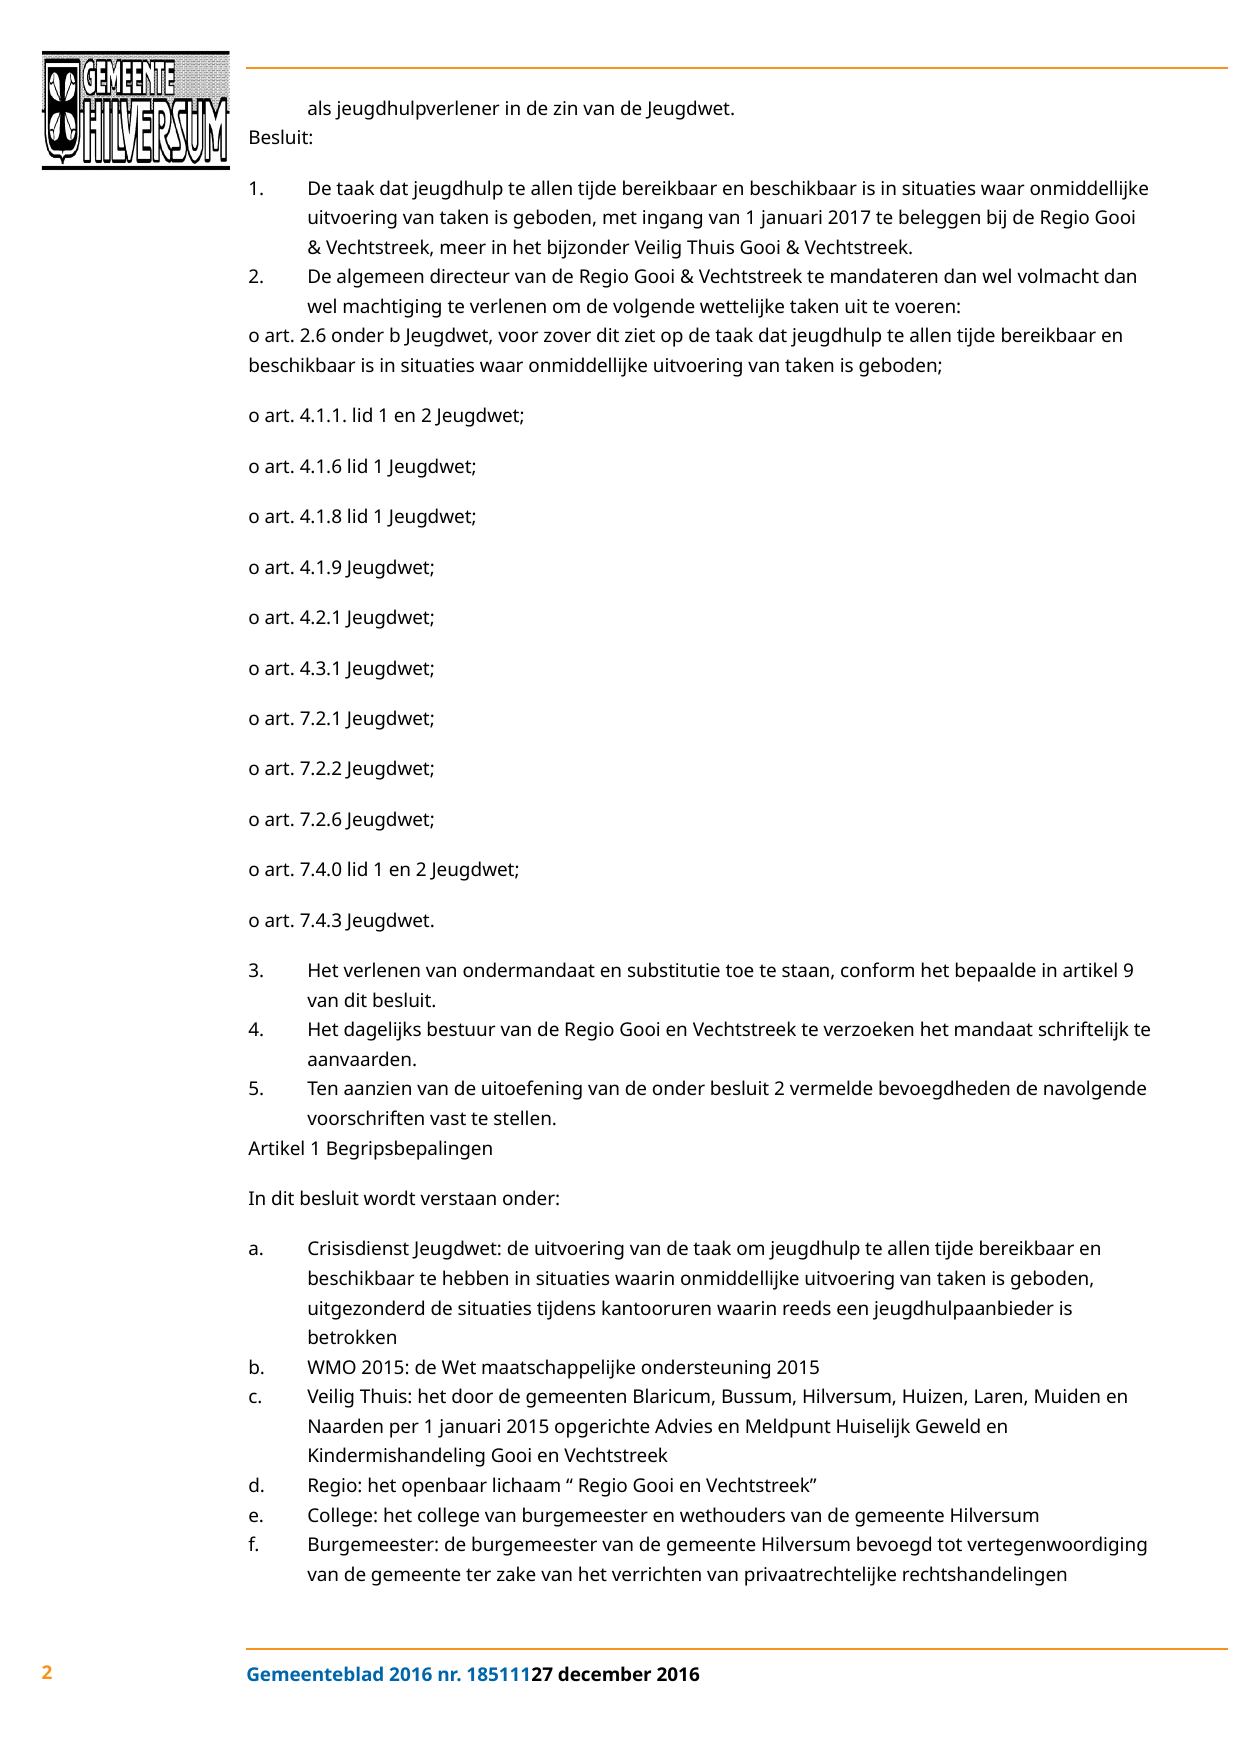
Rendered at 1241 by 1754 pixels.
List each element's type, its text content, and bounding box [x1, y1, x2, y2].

text o art. 4.2.1 Jeugdwet; [248, 604, 1152, 630]
list Crisisdienst Jeugdwet: de uitvoering van de taak om jeugdhulp te allen tijde bereikbaar en beschikbaar te hebben in situaties waarin onmiddellijke uitvoering van taken is geboden, uitgezonderd de situaties tijdens kantooruren waarin reeds een jeugdhulpaanbieder is betrokken [248, 1236, 1152, 1350]
list Het dagelijks bestuur van de Regio Gooi en Vechtstreek te verzoeken het mandaat schriftelijk te aanvaarden. [248, 1016, 1152, 1072]
list Regio: het openbaar lichaam “ Regio Gooi en Vechtstreek” [248, 1472, 1152, 1498]
text Besluit: [248, 124, 1152, 150]
picture [41, 47, 231, 172]
list College: het college van burgemeester en wethouders van de gemeente Hilversum [248, 1502, 1152, 1528]
text o art. 2.6 onder b Jeugdwet, voor zover dit ziet op de taak dat jeugdhulp te allen tijde bereikbaar en beschikbaar is in situaties waar onmiddellijke uitvoering van taken is geboden; [248, 323, 1152, 378]
text o art. 4.3.1 Jeugdwet; [248, 655, 1152, 681]
list WMO 2015: de Wet maatschappelijke ondersteuning 2015 [248, 1354, 1152, 1380]
list Ten aanzien van de uitoefening van de onder besluit 2 vermelde bevoegdheden de navolgende voorschriften vast te stellen. [248, 1076, 1152, 1131]
text o art. 7.2.2 Jeugdwet; [248, 756, 1152, 781]
text o art. 7.2.6 Jeugdwet; [248, 806, 1152, 832]
text o art. 7.2.1 Jeugdwet; [248, 705, 1152, 731]
list De algemeen directeur van de Regio Gooi & Vechtstreek te mandateren dan wel volmacht dan wel machtiging te verlenen om de volgende wettelijke taken uit te voeren: [248, 263, 1152, 319]
text In dit besluit wordt verstaan onder: [248, 1185, 1152, 1211]
list Veilig Thuis: het door de gemeenten Blaricum, Bussum, Hilversum, Huizen, Laren, Muiden en Naarden per 1 januari 2015 opgerichte Advies en Meldpunt Huiselijk Geweld en Kindermishandeling Gooi en Vechtstreek [248, 1383, 1152, 1468]
text Artikel 1 Begripsbepalingen [248, 1135, 1152, 1161]
text o art. 4.1.1. lid 1 en 2 Jeugdwet; [248, 403, 1152, 428]
text o art. 7.4.3 Jeugdwet. [248, 907, 1152, 933]
list Het verlenen van ondermandaat en substitutie toe te staan, conform het bepaalde in artikel 9 van dit besluit. [248, 957, 1152, 1013]
list als jeugdhulpverlener in de zin van de Jeugdwet. [248, 95, 1152, 121]
text o art. 4.1.6 lid 1 Jeugdwet; [248, 453, 1152, 479]
list De taak dat jeugdhulp te allen tijde bereikbaar en beschikbaar is in situaties waar onmiddellijke uitvoering van taken is geboden, met ingang van 1 januari 2017 te beleggen bij de Regio Gooi & Vechtstreek, meer in het bijzonder Veilig Thuis Gooi & Vechtstreek. [248, 175, 1152, 260]
text o art. 4.1.9 Jeugdwet; [248, 554, 1152, 580]
text o art. 7.4.0 lid 1 en 2 Jeugdwet; [248, 856, 1152, 882]
list Burgemeester: de burgemeester van de gemeente Hilversum bevoegd tot vertegenwoordiging van de gemeente ter zake van het verrichten van privaatrechtelijke rechtshandelingen [248, 1531, 1152, 1587]
text o art. 4.1.8 lid 1 Jeugdwet; [248, 503, 1152, 529]
